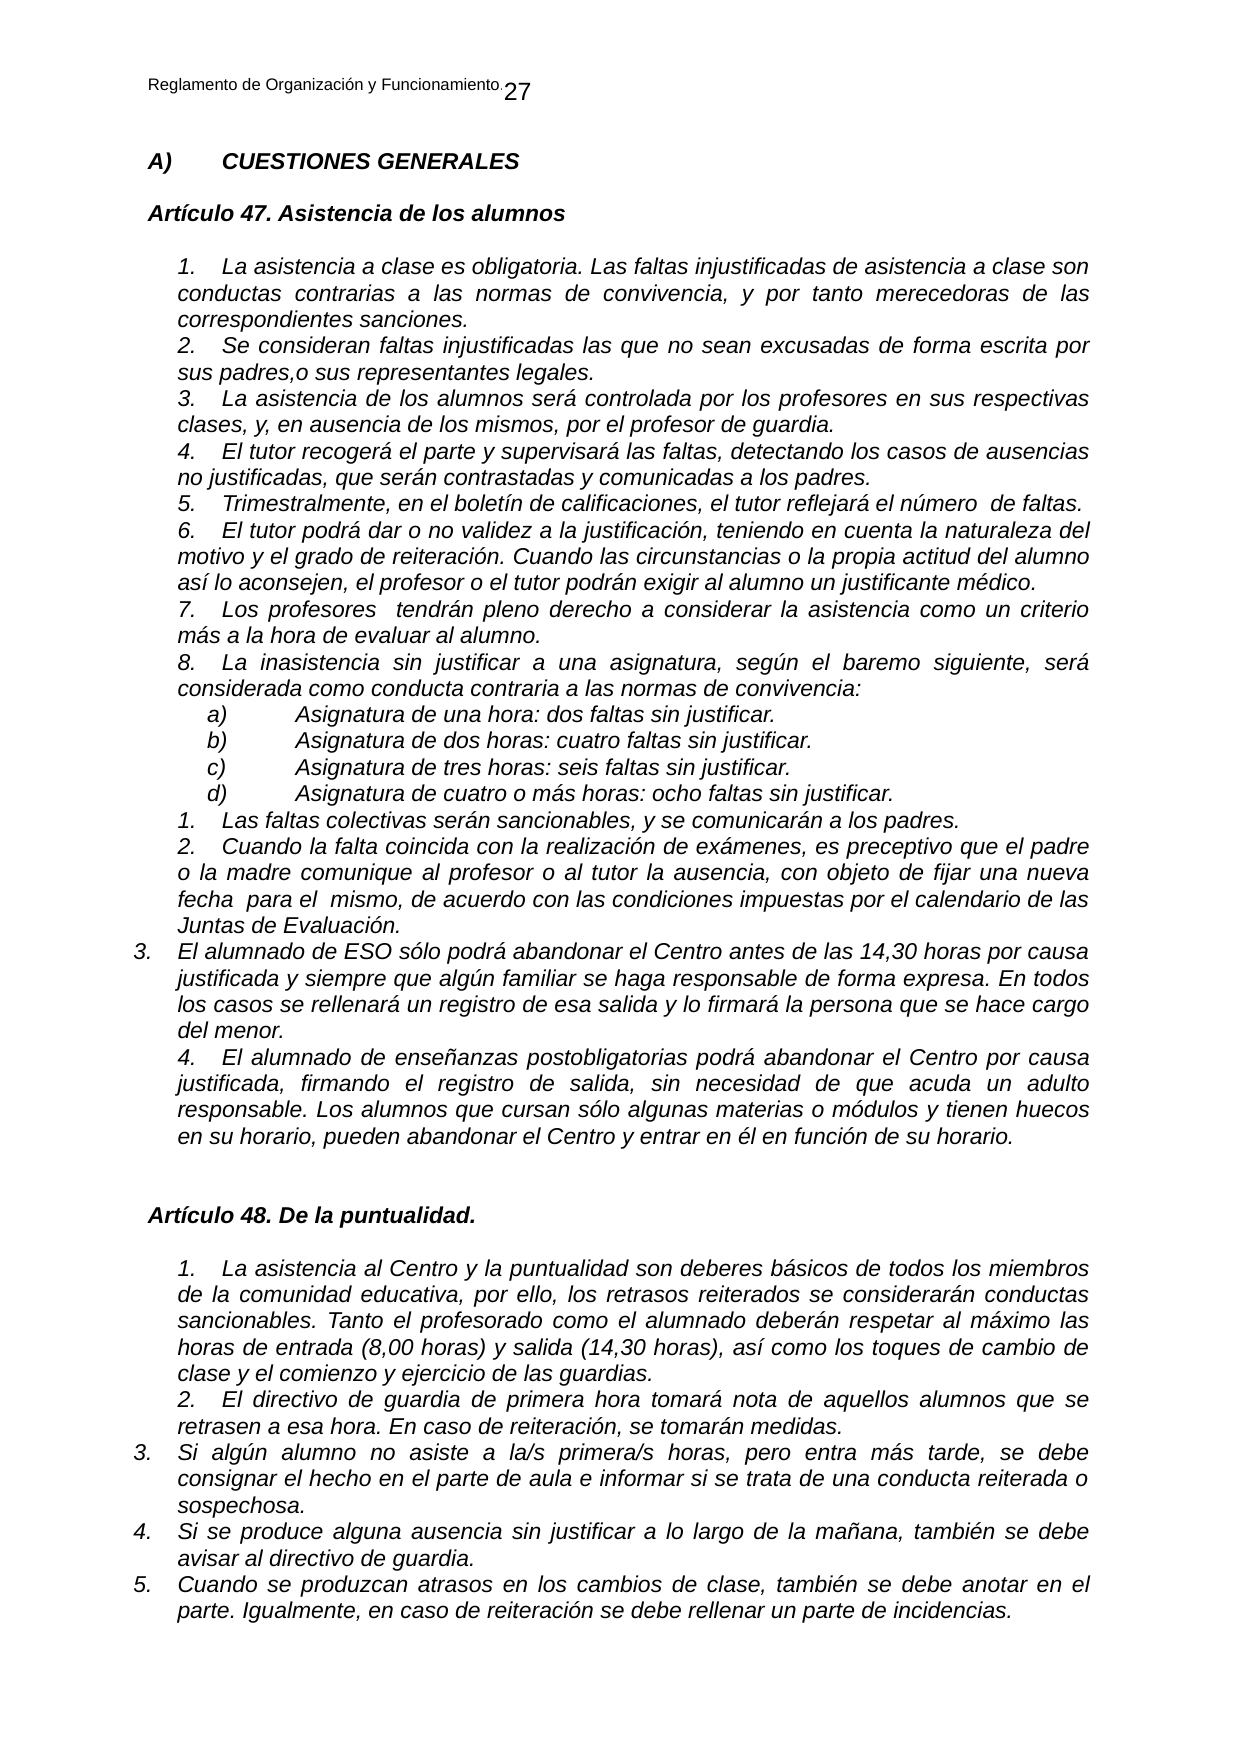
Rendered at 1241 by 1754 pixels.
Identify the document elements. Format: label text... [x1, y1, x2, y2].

list Se consideran faltas injustificadas las que no sean excusadas de forma escrita por sus padres,o sus representantes legales. [177, 332, 1092, 385]
list CUESTIONES GENERALES [148, 148, 1092, 174]
text Artículo 47. Asistencia de los alumnos [148, 200, 1092, 227]
list La asistencia a clase es obligatoria. Las faltas injustificadas de asistencia a clase son conductas contrarias a las normas de convivencia, y por tanto merecedoras de las correspondientes sanciones. [177, 253, 1092, 332]
list Si algún alumno no asiste a la/s primera/s horas, pero entra más tarde, se debe consignar el hecho en el parte de aula e informar si se trata de una conducta reiterada o sospechosa. [133, 1439, 1092, 1518]
text Artículo 48. De la puntualidad. [148, 1202, 1092, 1228]
list El directivo de guardia de primera hora tomará nota de aquellos alumnos que se retrasen a esa hora. En caso de reiteración, se tomarán medidas. [177, 1386, 1092, 1439]
list El alumnado de enseñanzas postobligatorias podrá abandonar el Centro por causa justificada, firmando el registro de salida, sin necesidad de que acuda un adulto responsable. Los alumnos que cursan sólo algunas materias o módulos y tienen huecos en su horario, pueden abandonar el Centro y entrar en él en función de su horario. [177, 1044, 1092, 1149]
list Cuando la falta coincida con la realización de exámenes, es preceptivo que el padre o la madre comunique al profesor o al tutor la ausencia, con objeto de fijar una nueva fecha para el mismo, de acuerdo con las condiciones impuestas por el calendario de las Juntas de Evaluación. [177, 833, 1092, 938]
list Asignatura de una hora: dos faltas sin justificar. [207, 701, 1092, 727]
list Si se produce alguna ausencia sin justificar a lo largo de la mañana, también se debe avisar al directivo de guardia. [133, 1518, 1092, 1571]
list El tutor podrá dar o no validez a la justificación, teniendo en cuenta la naturaleza del motivo y el grado de reiteración. Cuando las circunstancias o la propia actitud del alumno así lo aconsejen, el profesor o el tutor podrán exigir al alumno un justificante médico. [177, 517, 1092, 596]
list La asistencia de los alumnos será controlada por los profesores en sus respectivas clases, y, en ausencia de los mismos, por el profesor de guardia. [177, 385, 1092, 438]
list Asignatura de dos horas: cuatro faltas sin justificar. [207, 727, 1092, 754]
list La asistencia al Centro y la puntualidad son deberes básicos de todos los miembros de la comunidad educativa, por ello, los retrasos reiterados se considerarán conductas sancionables. Tanto el profesorado como el alumnado deberán respetar al máximo las horas de entrada (8,00 horas) y salida (14,30 horas), así como los toques de cambio de clase y el comienzo y ejercicio de las guardias. [177, 1254, 1092, 1386]
list Asignatura de cuatro o más horas: ocho faltas sin justificar. [207, 780, 1092, 807]
list El alumnado de ESO sólo podrá abandonar el Centro antes de las 14,30 horas por causa justificada y siempre que algún familiar se haga responsable de forma expresa. En todos los casos se rellenará un registro de esa salida y lo firmará la persona que se hace cargo del menor. [133, 938, 1092, 1044]
list Trimestralmente, en el boletín de calificaciones, el tutor reflejará el número de faltas. [177, 490, 1092, 517]
list Cuando se produzcan atrasos en los cambios de clase, también se debe anotar en el parte. Igualmente, en caso de reiteración se debe rellenar un parte de incidencias. [133, 1571, 1092, 1623]
list Las faltas colectivas serán sancionables, y se comunicarán a los padres. [177, 807, 1092, 833]
list El tutor recogerá el parte y supervisará las faltas, detectando los casos de ausencias no justificadas, que serán contrastadas y comunicadas a los padres. [177, 438, 1092, 490]
list Los profesores tendrán pleno derecho a considerar la asistencia como un criterio más a la hora de evaluar al alumno. [177, 596, 1092, 648]
list Asignatura de tres horas: seis faltas sin justificar. [207, 754, 1092, 780]
list La inasistencia sin justificar a una asignatura, según el baremo siguiente, será considerada como conducta contraria a las normas de convivencia: [177, 648, 1092, 701]
